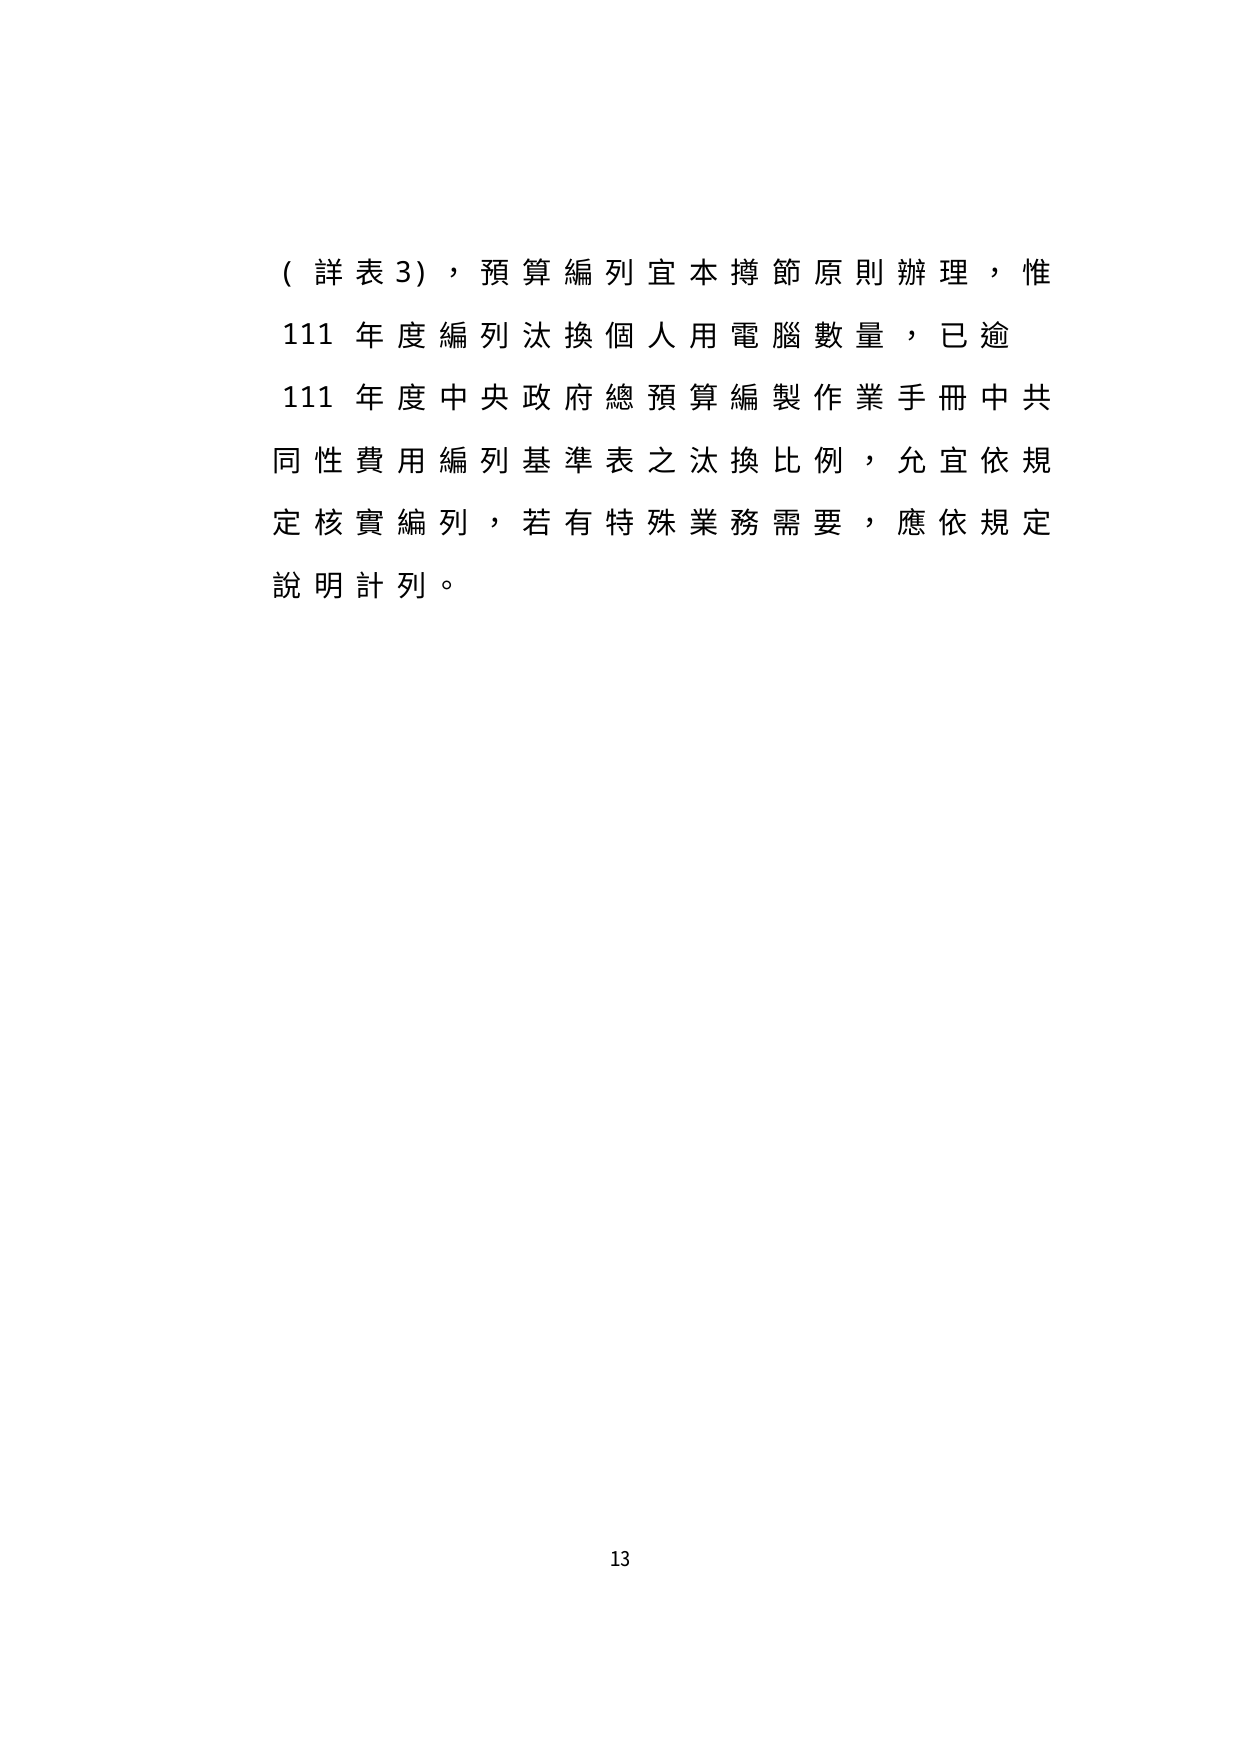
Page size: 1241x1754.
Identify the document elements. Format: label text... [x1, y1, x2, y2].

text (詳表3)，預算編列宜本撙節原則辦理，惟111年度編列汰換個人用電腦數量，已逾111年度中央政府總預算編製作業手冊中共同性費用編列基準表之汰換比例，允宜依規定核實編列，若有特殊業務需要，應依規定說明計列。 [242, 229, 1058, 604]
